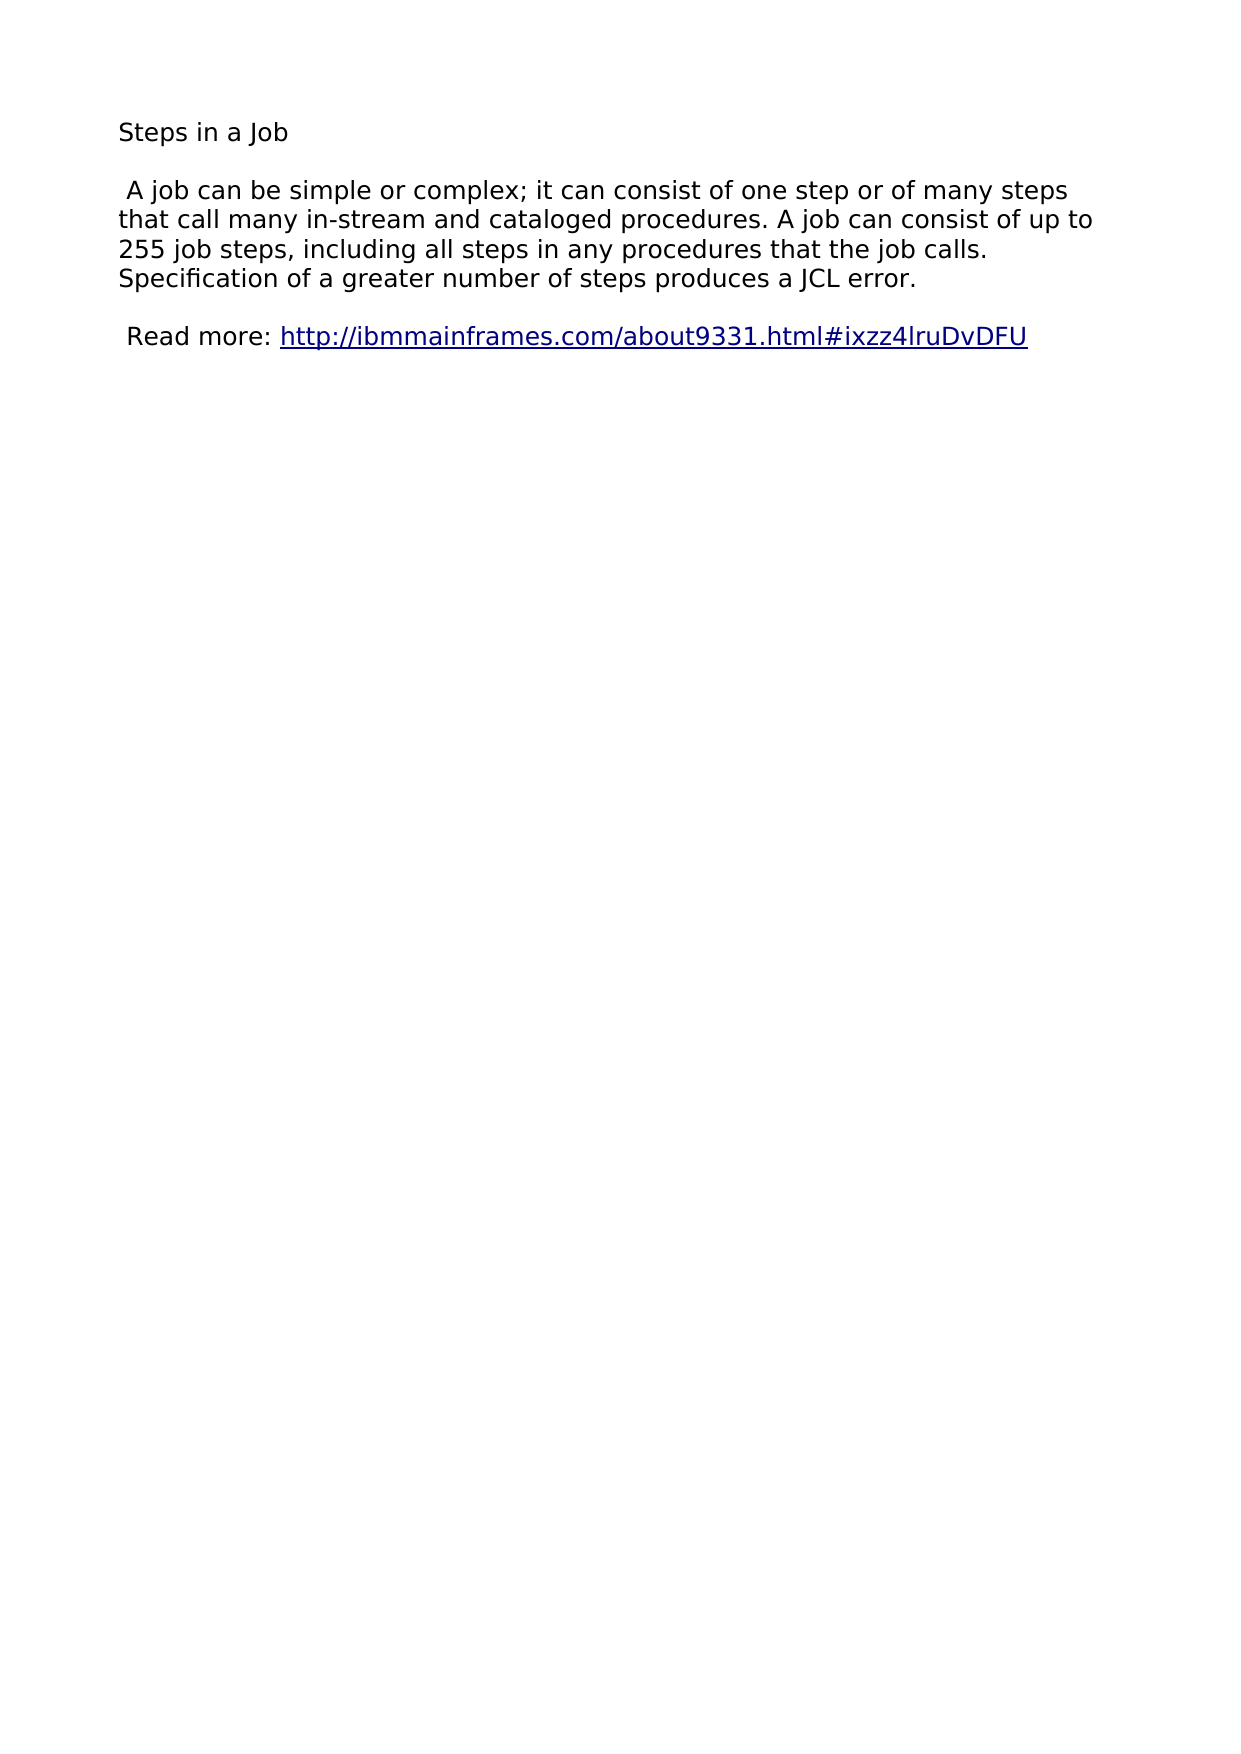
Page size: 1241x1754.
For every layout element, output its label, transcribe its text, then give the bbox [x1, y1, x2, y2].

text Steps in a Job A job can be simple or complex; it can consist of one step or of many steps that call many in-stream and cataloged procedures. A job can consist of up to 255 job steps, including all steps in any procedures that the job calls. Specification of a greater number of steps produces a JCL error. Read more: http://ibmmainframes.com/about9331.html#ixzz4lruDvDFU [118, 118, 1122, 351]
